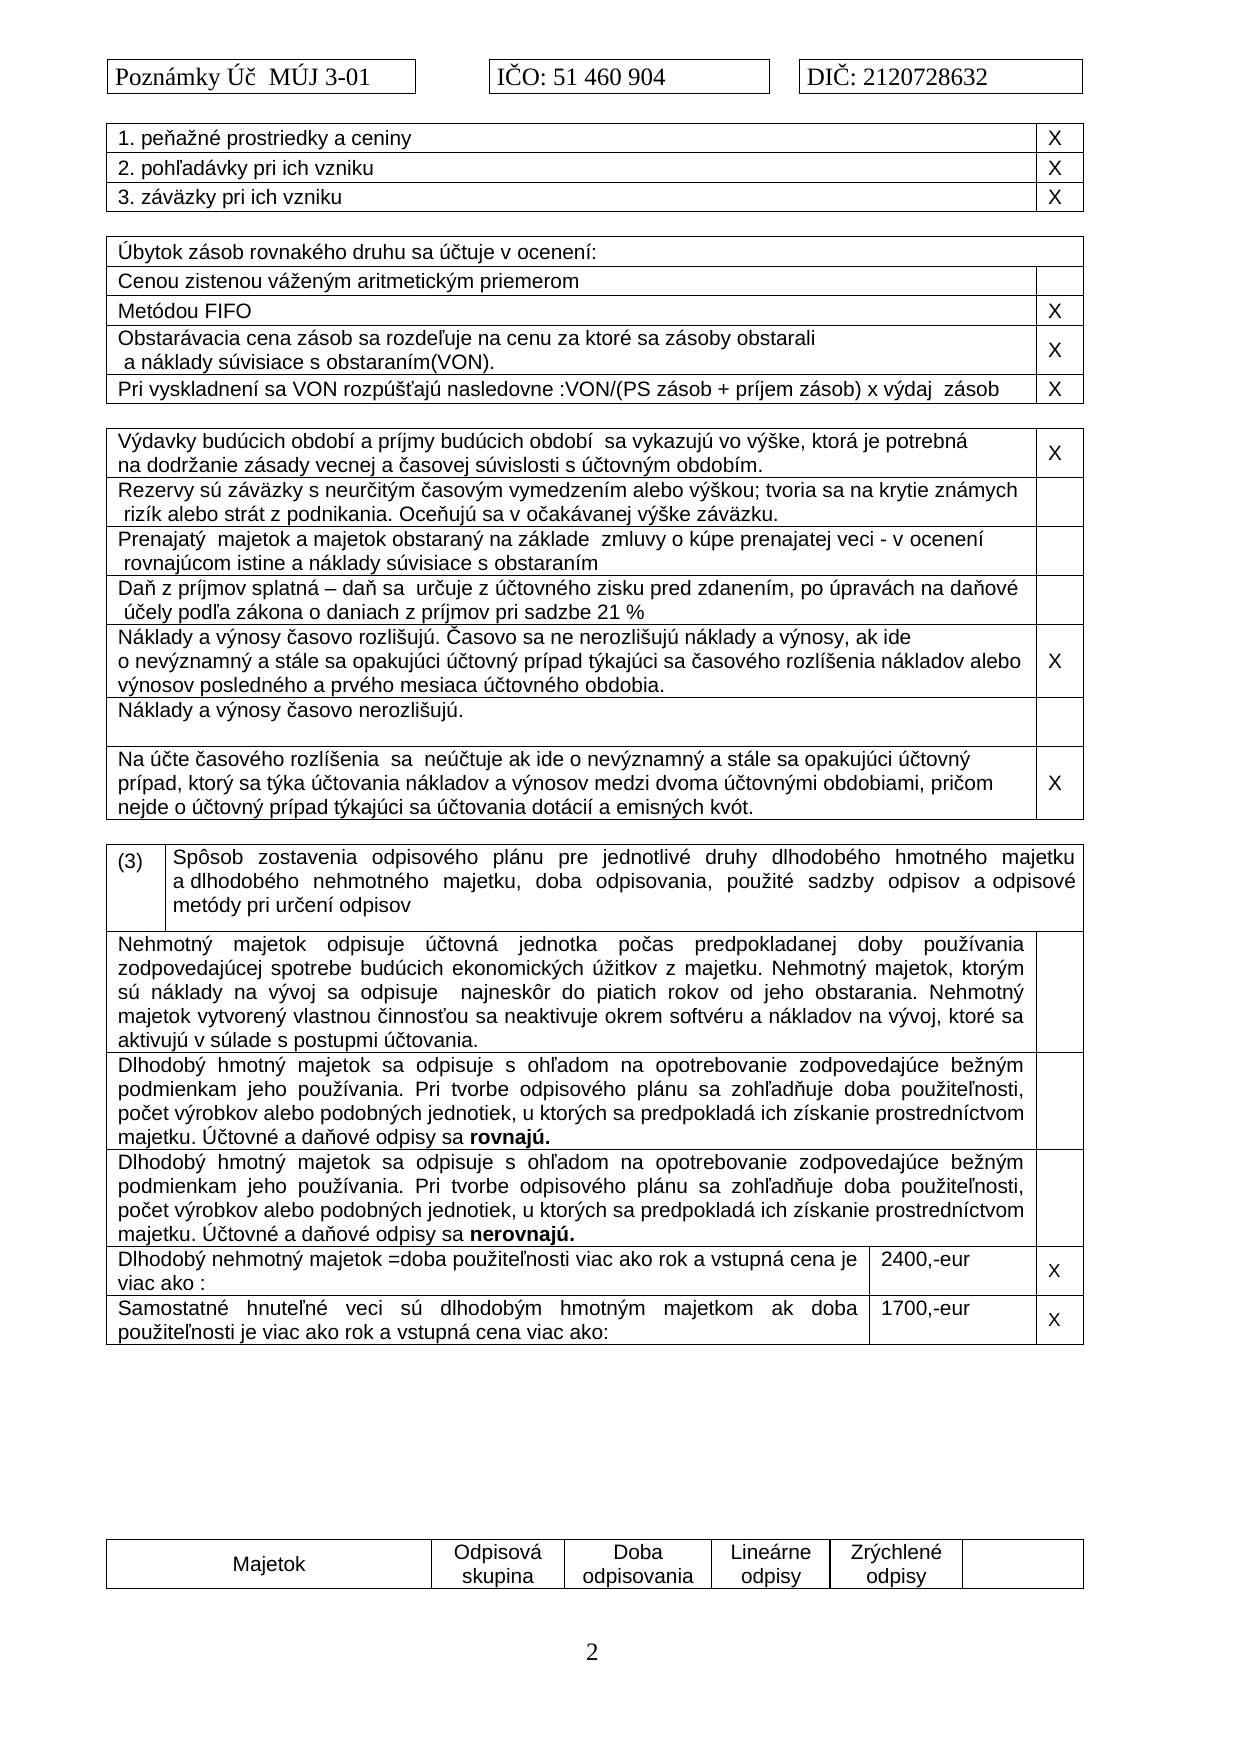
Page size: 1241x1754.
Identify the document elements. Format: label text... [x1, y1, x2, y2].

table_header Zrýchlené odpisy [831, 1540, 962, 1588]
table_cell [1037, 932, 1083, 1052]
table_header Odpisová skupina [432, 1540, 564, 1588]
table_cell [1037, 478, 1083, 526]
table_header Spôsob zostavenia odpisového plánu pre jednotlivé druhy dlhodobého hmotného majetku a dlhodobého nehmotného majetku, doba odpisovania, použité sadzby odpisov a odpisové metódy pri určení odpisov [166, 845, 1083, 931]
table_cell X [1037, 375, 1083, 403]
table_cell Metódou FIFO [107, 296, 1036, 325]
table_cell [1037, 576, 1083, 624]
table_cell [1037, 267, 1083, 295]
table_cell X [1037, 747, 1083, 819]
table_cell Dlhodobý hmotný majetok sa odpisuje s ohľadom na opotrebovanie zodpovedajúce bežným podmienkam jeho používania. Pri tvorbe odpisového plánu sa zohľadňuje doba použiteľnosti, počet výrobkov alebo podobných jednotiek, u ktorých sa predpokladá ich získanie prostredníctvom majetku. Účtovné a daňové odpisy sa rovnajú. [107, 1053, 1036, 1149]
table_cell Obstarávacia cena zásob sa rozdeľuje na cenu za ktoré sa zásoby obstarali a náklady súvisiace s obstaraním(VON). [107, 326, 1036, 374]
table_cell Dlhodobý nehmotný majetok =doba použiteľnosti viac ako rok a vstupná cena je viac ako : [107, 1247, 869, 1294]
table_cell X [1037, 124, 1083, 152]
table_header Doba odpisovania [565, 1540, 711, 1588]
table_cell Samostatné hnuteľné veci sú dlhodobým hmotným majetkom ak doba použiteľnosti je viac ako rok a vstupná cena viac ako: [107, 1296, 869, 1343]
table_cell Pri vyskladnení sa VON rozpúšťajú nasledovne :VON/(PS zásob + príjem zásob) x výdaj zásob [107, 375, 1036, 403]
table_cell [1037, 1053, 1083, 1149]
table_cell X [1037, 625, 1083, 697]
table_header [963, 1540, 1083, 1588]
table_cell 1700,-eur [870, 1296, 1036, 1343]
table_cell [1037, 527, 1083, 575]
table_cell [1037, 698, 1083, 746]
table_cell 3. záväzky pri ich vzniku [107, 183, 1036, 211]
table_cell Prenajatý majetok a majetok obstaraný na základe zmluvy o kúpe prenajatej veci - v ocenení rovnajúcom istine a náklady súvisiace s obstaraním [107, 527, 1036, 575]
table_cell 1. peňažné prostriedky a ceniny [107, 124, 1036, 152]
table_cell Náklady a výnosy časovo nerozlišujú. [107, 698, 1036, 746]
table_header [107, 845, 165, 931]
table_cell Náklady a výnosy časovo rozlišujú. Časovo sa ne nerozlišujú náklady a výnosy, ak ide o nevýznamný a stále sa opakujúci účtovný prípad týkajúci sa časového rozlíšenia nákladov alebo výnosov posledného a prvého mesiaca účtovného obdobia. [107, 625, 1036, 697]
table_header Lineárne odpisy [712, 1540, 829, 1588]
table_header Majetok [107, 1540, 431, 1588]
table_cell Na účte časového rozlíšenia sa neúčtuje ak ide o nevýznamný a stále sa opakujúci účtovný prípad, ktorý sa týka účtovania nákladov a výnosov medzi dvoma účtovnými obdobiami, pričom nejde o účtovný prípad týkajúci sa účtovania dotácií a emisných kvót. [107, 747, 1036, 819]
table_cell [1037, 1150, 1083, 1246]
table_cell Daň z príjmov splatná – daň sa určuje z účtovného zisku pred zdanením, po úpravách na daňové účely podľa zákona o daniach z príjmov pri sadzbe 21 % [107, 576, 1036, 624]
table_header Úbytok zásob rovnakého druhu sa účtuje v ocenení: [107, 237, 1083, 266]
table_cell X [1037, 183, 1083, 211]
table_cell Dlhodobý hmotný majetok sa odpisuje s ohľadom na opotrebovanie zodpovedajúce bežným podmienkam jeho používania. Pri tvorbe odpisového plánu sa zohľadňuje doba použiteľnosti, počet výrobkov alebo podobných jednotiek, u ktorých sa predpokladá ich získanie prostredníctvom majetku. Účtovné a daňové odpisy sa nerovnajú. [107, 1150, 1036, 1246]
table_header X [1037, 429, 1083, 477]
table_cell 2400,-eur [870, 1247, 1036, 1294]
table_cell Cenou zistenou váženým aritmetickým priemerom [107, 267, 1036, 295]
table_cell X [1037, 1296, 1083, 1343]
table_cell Nehmotný majetok odpisuje účtovná jednotka počas predpokladanej doby používania zodpovedajúcej spotrebe budúcich ekonomických úžitkov z majetku. Nehmotný majetok, ktorým sú náklady na vývoj sa odpisuje najneskôr do piatich rokov od jeho obstarania. Nehmotný majetok vytvorený vlastnou činnosťou sa neaktivuje okrem softvéru a nákladov na vývoj, ktoré sa aktivujú v súlade s postupmi účtovania. [107, 932, 1036, 1052]
table_cell X [1037, 153, 1083, 182]
table_header Výdavky budúcich období a príjmy budúcich období sa vykazujú vo výške, ktorá je potrebná na dodržanie zásady vecnej a časovej súvislosti s účtovným obdobím. [107, 429, 1036, 477]
table_cell Rezervy sú záväzky s neurčitým časovým vymedzením alebo výškou; tvoria sa na krytie známych rizík alebo strát z podnikania. Oceňujú sa v očakávanej výške záväzku. [107, 478, 1036, 526]
table_cell 2. pohľadávky pri ich vzniku [107, 153, 1036, 182]
table_cell X [1037, 296, 1083, 325]
table_cell X [1037, 1247, 1083, 1294]
table_cell X [1037, 326, 1083, 374]
